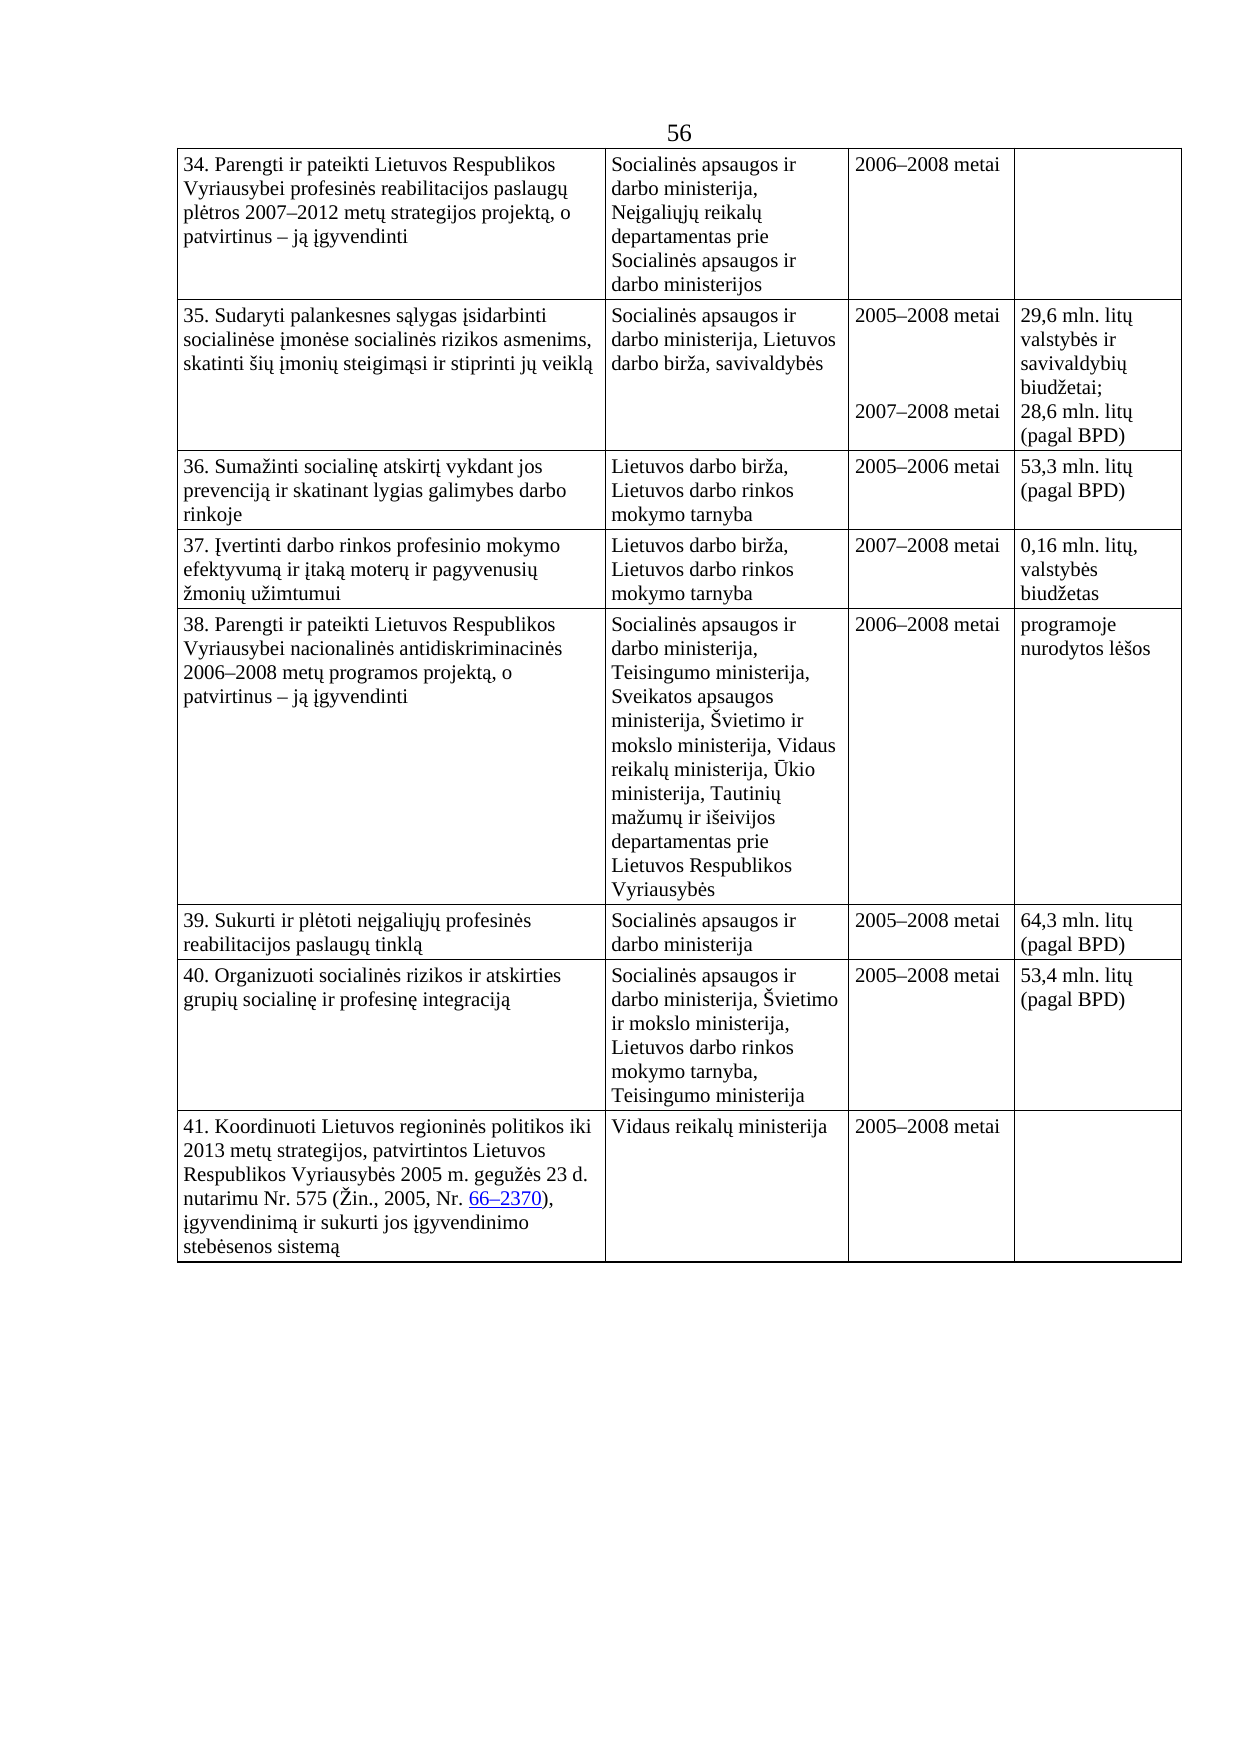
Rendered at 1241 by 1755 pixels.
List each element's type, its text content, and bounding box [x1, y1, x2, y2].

table_cell 34. Parengti ir pateikti Lietuvos Respublikos Vyriausybei profesinės reabilitacijos paslaugų plėtros 2007–2012 metų strategijos projektą, o patvirtinus – ją įgyvendinti [178, 149, 605, 299]
table_cell Socialinės apsaugos ir darbo ministerija, Švietimo ir mokslo ministerija, Lietuvos darbo rinkos mokymo tarnyba, Teisingumo ministerija [606, 960, 848, 1110]
table_cell Socialinės apsaugos ir darbo ministerija, Teisingumo ministerija, Sveikatos apsaugos ministerija, Švietimo ir mokslo ministerija, Vidaus reikalų ministerija, Ūkio ministerija, Tautinių mažumų ir išeivijos departamentas prie Lietuvos Respublikos Vyriausybės [606, 609, 848, 904]
table_cell 41. Koordinuoti Lietuvos regioninės politikos iki 2013 metų strategijos, patvirtintos Lietuvos Respublikos Vyriausybės 2005 m. gegužės 23 d. nutarimu Nr. 575 (Žin., 2005, Nr. 66–2370), įgyvendinimą ir sukurti jos įgyvendinimo stebėsenos sistemą [178, 1111, 605, 1261]
table_cell Socialinės apsaugos ir darbo ministerija, Neįgaliųjų reikalų departamentas prie Socialinės apsaugos ir darbo ministerijos [606, 149, 848, 299]
table_cell Lietuvos darbo birža, Lietuvos darbo rinkos mokymo tarnyba [606, 530, 848, 608]
table_cell 35. Sudaryti palankesnes sąlygas įsidarbinti socialinėse įmonėse socialinės rizikos asmenims, skatinti šių įmonių steigimąsi ir stiprinti jų veiklą [178, 300, 605, 450]
table_cell 36. Sumažinti socialinę atskirtį vykdant jos prevenciją ir skatinant lygias galimybes darbo rinkoje [178, 451, 605, 529]
table_cell 64,3 mln. litų (pagal BPD) [1015, 905, 1181, 959]
table_cell 2005–2008 metai [849, 1111, 1014, 1261]
table_cell 38. Parengti ir pateikti Lietuvos Respublikos Vyriausybei nacionalinės antidiskriminacinės 2006–2008 metų programos projektą, o patvirtinus – ją įgyvendinti [178, 609, 605, 904]
table_cell programoje nurodytos lėšos [1015, 609, 1181, 904]
table_cell 2005–2008 metai 2007–2008 metai [849, 300, 1014, 450]
table_cell Vidaus reikalų ministerija [606, 1111, 848, 1261]
table_cell 40. Organizuoti socialinės rizikos ir atskirties grupių socialinę ir profesinę integraciją [178, 960, 605, 1110]
table_cell 39. Sukurti ir plėtoti neįgaliųjų profesinės reabilitacijos paslaugų tinklą [178, 905, 605, 959]
table_cell [1015, 149, 1181, 299]
table_cell 53,4 mln. litų (pagal BPD) [1015, 960, 1181, 1110]
table_cell Socialinės apsaugos ir darbo ministerija, Lietuvos darbo birža, savivaldybės [606, 300, 848, 450]
table_cell 2005–2008 metai [849, 905, 1014, 959]
table_cell 2006–2008 metai [849, 149, 1014, 299]
table_cell [1015, 1111, 1181, 1261]
table_cell 37. Įvertinti darbo rinkos profesinio mokymo efektyvumą ir įtaką moterų ir pagyvenusių žmonių užimtumui [178, 530, 605, 608]
table_cell 0,16 mln. litų, valstybės biudžetas [1015, 530, 1181, 608]
table_cell 2005–2008 metai [849, 960, 1014, 1110]
table_cell Lietuvos darbo birža, Lietuvos darbo rinkos mokymo tarnyba [606, 451, 848, 529]
table_cell 2006–2008 metai [849, 609, 1014, 904]
table_cell Socialinės apsaugos ir darbo ministerija [606, 905, 848, 959]
table_cell 53,3 mln. litų (pagal BPD) [1015, 451, 1181, 529]
table_cell 2007–2008 metai [849, 530, 1014, 608]
table_cell 29,6 mln. litų valstybės ir savivaldybių biudžetai; 28,6 mln. litų (pagal BPD) [1015, 300, 1181, 450]
table_cell 2005–2006 metai [849, 451, 1014, 529]
